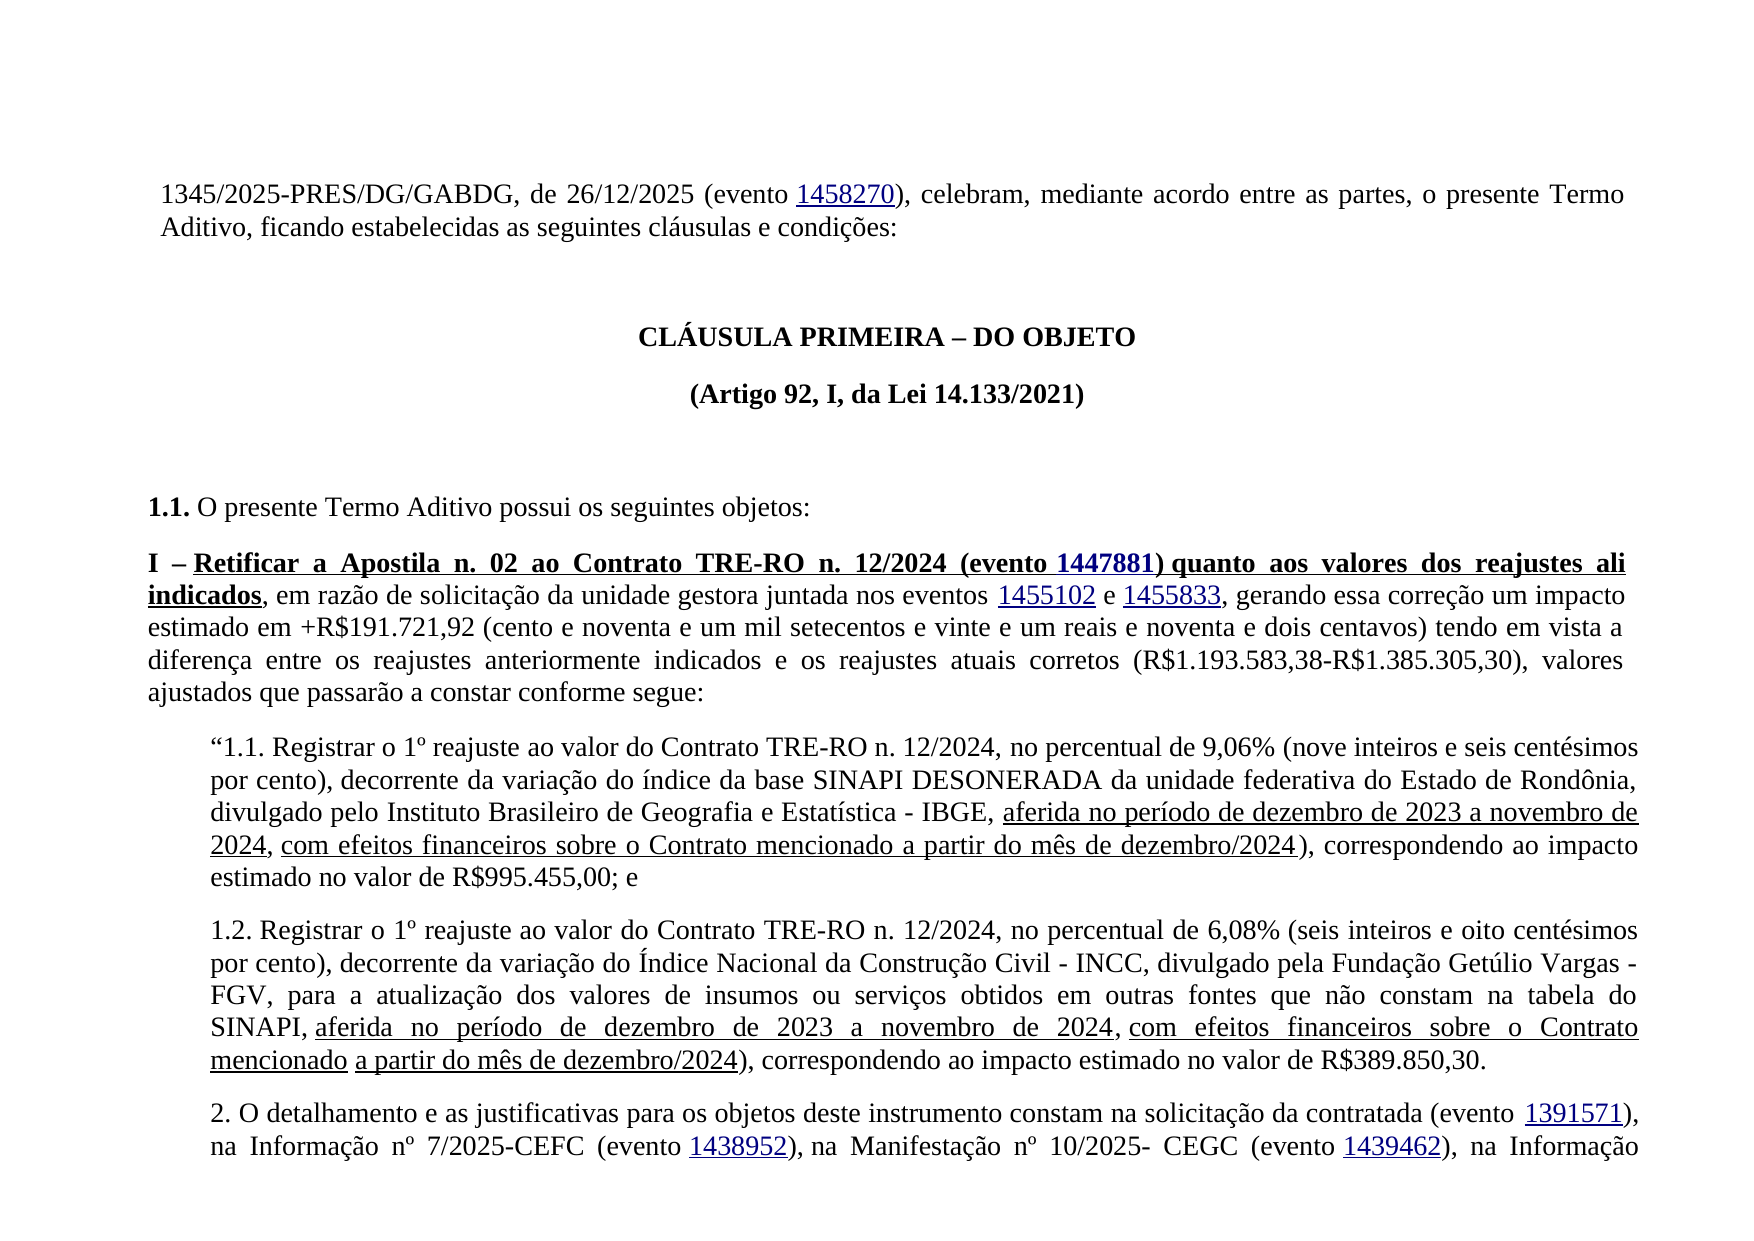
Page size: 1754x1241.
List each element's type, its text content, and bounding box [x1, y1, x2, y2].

text (Artigo 92, I, da Lei 14.133/2021) [148, 378, 1627, 410]
text 1.2. Registrar o 1º reajuste ao valor do Contrato TRE-RO n. 12/2024, no percentual de 6,08% (seis inteiros e oito centésimos por cento), decorrente da variação do Índice Nacional da Construção Civil - INCC, divulgado pela Fundação Getúlio Vargas - FGV, para a atualização dos valores de insumos ou serviços obtidos em outras fontes que não constam na tabela do SINAPI, aferida no período de dezembro de 2023 a novembro de 2024, com efeitos financeiros sobre o Contrato mencionado a partir do mês de dezembro/2024), correspondendo ao impacto estimado no valor de R$389.850,30. [210, 913, 1639, 1075]
text 2. O detalhamento e as justificativas para os objetos deste instrumento constam na solicitação da contratada (evento 1391571), na Informação nº 7/2025-CEFC (evento 1438952), na Manifestação nº 10/2025- CEGC (evento 1439462), na Informação [210, 1096, 1639, 1161]
text CLÁUSULA PRIMEIRA – DO OBJETO [148, 320, 1627, 353]
text “1.1. Registrar o 1º reajuste ao valor do Contrato TRE-RO n. 12/2024, no percentual de 9,06% (nove inteiros e seis centésimos por cento), decorrente da variação do índice da base SINAPI DESONERADA da unidade federativa do Estado de Rondônia, divulgado pelo Instituto Brasileiro de Geografia e Estatística - IBGE, aferida no período de dezembro de 2023 a novembro de 2024, com efeitos financeiros sobre o Contrato mencionado a partir do mês de dezembro/2024), correspondendo ao impacto estimado no valor de R$995.455,00; e [210, 731, 1639, 892]
text 1.1. O presente Termo Aditivo possui os seguintes objetos: [148, 490, 1639, 523]
text 1345/2025-PRES/DG/GABDG, de 26/12/2025 (evento 1458270), celebram, mediante acordo entre as partes, o presente Termo Aditivo, ficando estabelecidas as seguintes cláusulas e condições: [160, 177, 1627, 242]
text I – Retificar a Apostila n. 02 ao Contrato TRE-RO n. 12/2024 (evento 1447881) quanto aos valores dos reajustes ali indicados, em razão de solicitação da unidade gestora juntada nos eventos 1455102 e 1455833, gerando essa correção um impacto estimado em +R$191.721,92 (cento e noventa e um mil setecentos e vinte e um reais e noventa e dois centavos) tendo em vista a diferença entre os reajustes anteriormente indicados e os reajustes atuais corretos (R$1.193.583,38-R$1.385.305,30), valores ajustados que passarão a constar conforme segue: [148, 546, 1627, 708]
